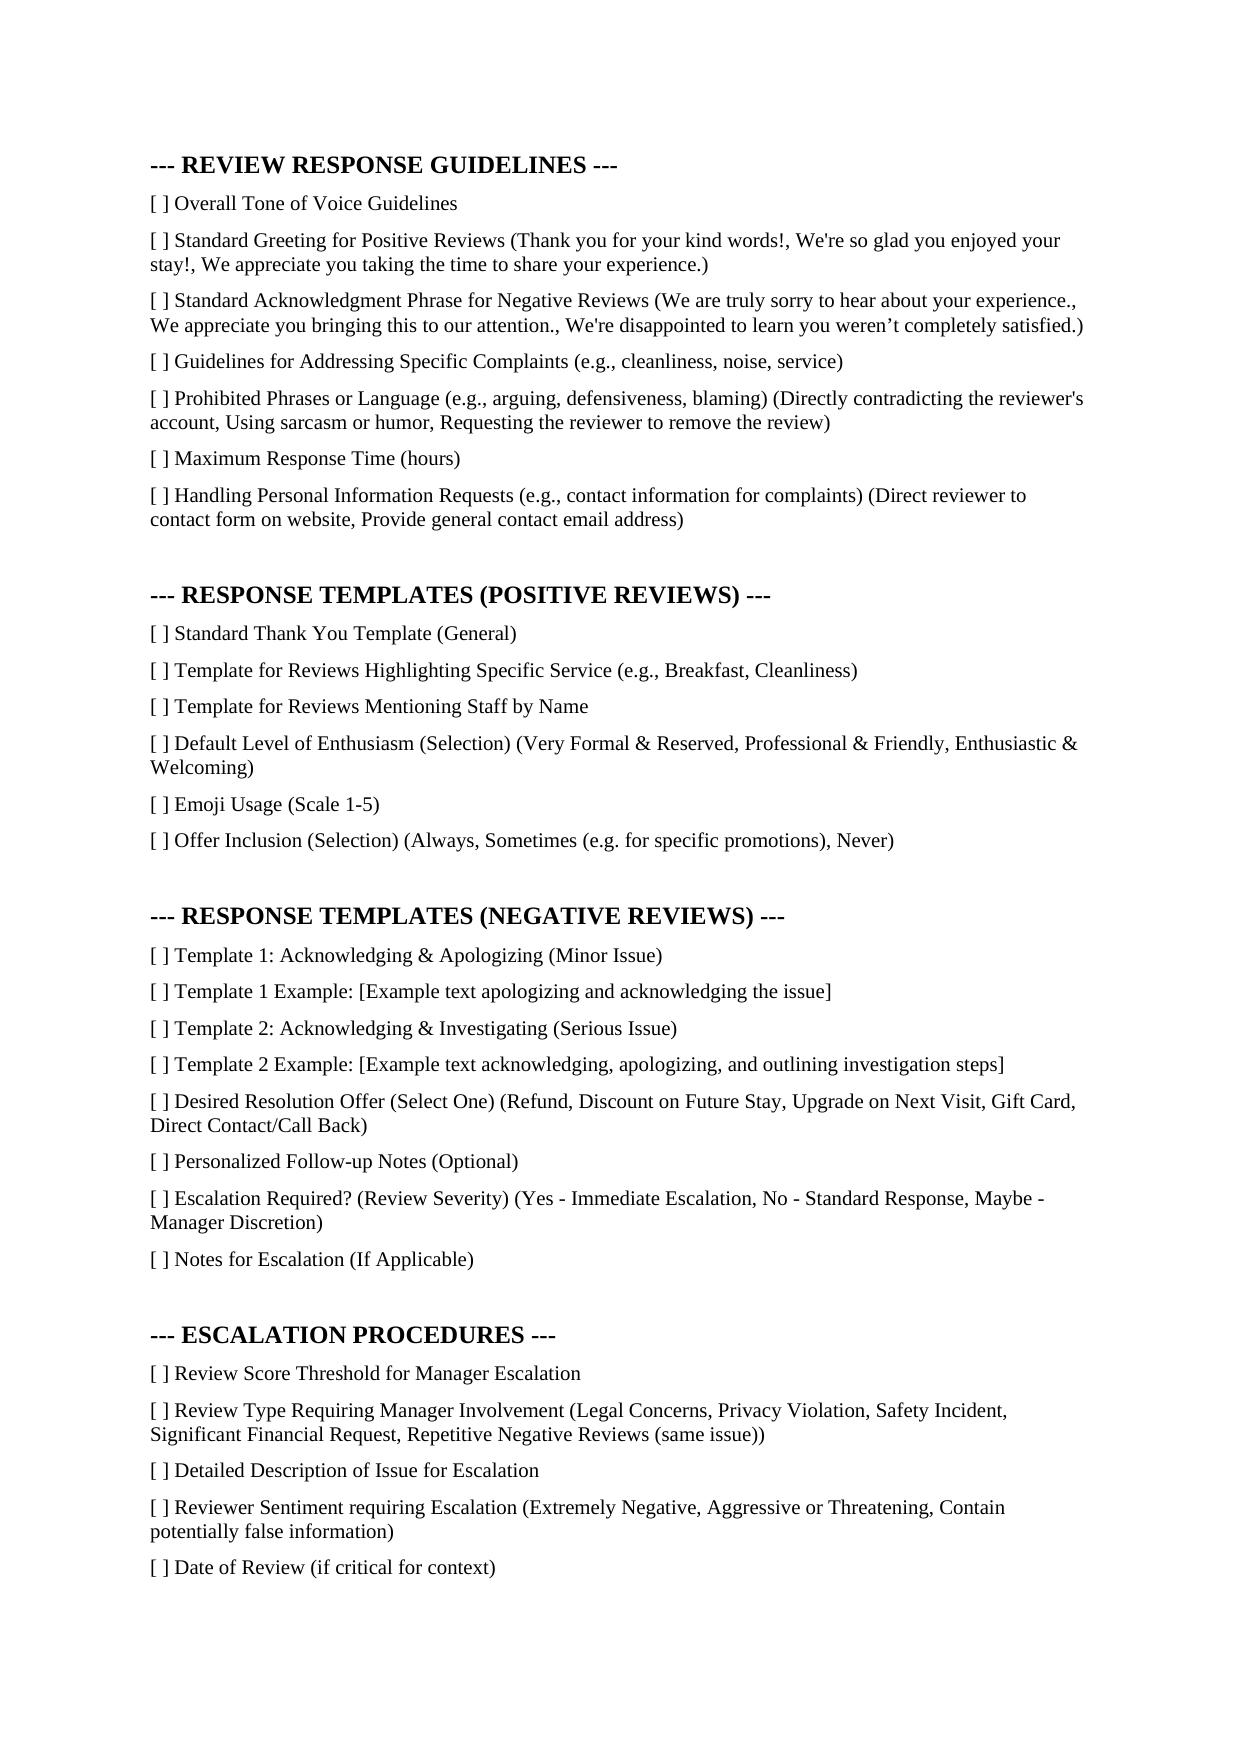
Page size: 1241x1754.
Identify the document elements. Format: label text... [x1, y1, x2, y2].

text [ ] Standard Thank You Template (General) [150, 621, 1090, 645]
text [ ] Template for Reviews Highlighting Specific Service (e.g., Breakfast, Cleanliness) [150, 658, 1090, 682]
text [ ] Standard Greeting for Positive Reviews (Thank you for your kind words!, We're so glad you enjoyed your stay!, We appreciate you taking the time to share your experience.) [150, 228, 1090, 276]
text [ ] Desired Resolution Offer (Select One) (Refund, Discount on Future Stay, Upgrade on Next Visit, Gift Card, Direct Contact/Call Back) [150, 1089, 1090, 1137]
text [ ] Date of Review (if critical for context) [150, 1555, 1090, 1579]
text [ ] Emoji Usage (Scale 1-5) [150, 792, 1090, 816]
text [ ] Default Level of Enthusiasm (Selection) (Very Formal & Reserved, Professional & Friendly, Enthusiastic & Welcoming) [150, 731, 1090, 779]
text [ ] Overall Tone of Voice Guidelines [150, 191, 1090, 215]
text [ ] Reviewer Sentiment requiring Escalation (Extremely Negative, Aggressive or Threatening, Contain potentially false information) [150, 1495, 1090, 1543]
text [ ] Template 1: Acknowledging & Apologizing (Minor Issue) [150, 942, 1090, 967]
text [ ] Template for Reviews Mentioning Staff by Name [150, 694, 1090, 718]
text [ ] Guidelines for Addressing Specific Complaints (e.g., cleanliness, noise, service) [150, 349, 1090, 373]
text [ ] Template 1 Example: [Example text apologizing and acknowledging the issue] [150, 979, 1090, 1003]
text [ ] Notes for Escalation (If Applicable) [150, 1247, 1090, 1271]
text [ ] Personalized Follow-up Notes (Optional) [150, 1149, 1090, 1173]
text [ ] Handling Personal Information Requests (e.g., contact information for complaints) (Direct reviewer to contact form on website, Provide general contact email address) [150, 483, 1090, 531]
text [ ] Detailed Description of Issue for Escalation [150, 1458, 1090, 1482]
text [ ] Maximum Response Time (hours) [150, 446, 1090, 470]
text [ ] Review Type Requiring Manager Involvement (Legal Concerns, Privacy Violation, Safety Incident, Significant Financial Request, Repetitive Negative Reviews (same issue)) [150, 1397, 1090, 1446]
text --- RESPONSE TEMPLATES (POSITIVE REVIEWS) --- [150, 580, 1090, 609]
text --- RESPONSE TEMPLATES (NEGATIVE REVIEWS) --- [150, 901, 1090, 930]
text [ ] Escalation Required? (Review Severity) (Yes - Immediate Escalation, No - Standard Response, Maybe - Manager Discretion) [150, 1186, 1090, 1234]
text [ ] Template 2: Acknowledging & Investigating (Serious Issue) [150, 1016, 1090, 1040]
text [ ] Template 2 Example: [Example text acknowledging, apologizing, and outlining investigation steps] [150, 1052, 1090, 1076]
text [ ] Standard Acknowledgment Phrase for Negative Reviews (We are truly sorry to hear about your experience., We appreciate you bringing this to our attention., We're disappointed to learn you weren’t completely satisfied.) [150, 288, 1090, 337]
text [ ] Offer Inclusion (Selection) (Always, Sometimes (e.g. for specific promotions), Never) [150, 828, 1090, 852]
text [ ] Prohibited Phrases or Language (e.g., arguing, defensiveness, blaming) (Directly contradicting the reviewer's account, Using sarcasm or humor, Requesting the reviewer to remove the review) [150, 386, 1090, 434]
text --- ESCALATION PROCEDURES --- [150, 1320, 1090, 1348]
text [ ] Review Score Threshold for Manager Escalation [150, 1361, 1090, 1385]
text --- REVIEW RESPONSE GUIDELINES --- [150, 150, 1090, 179]
